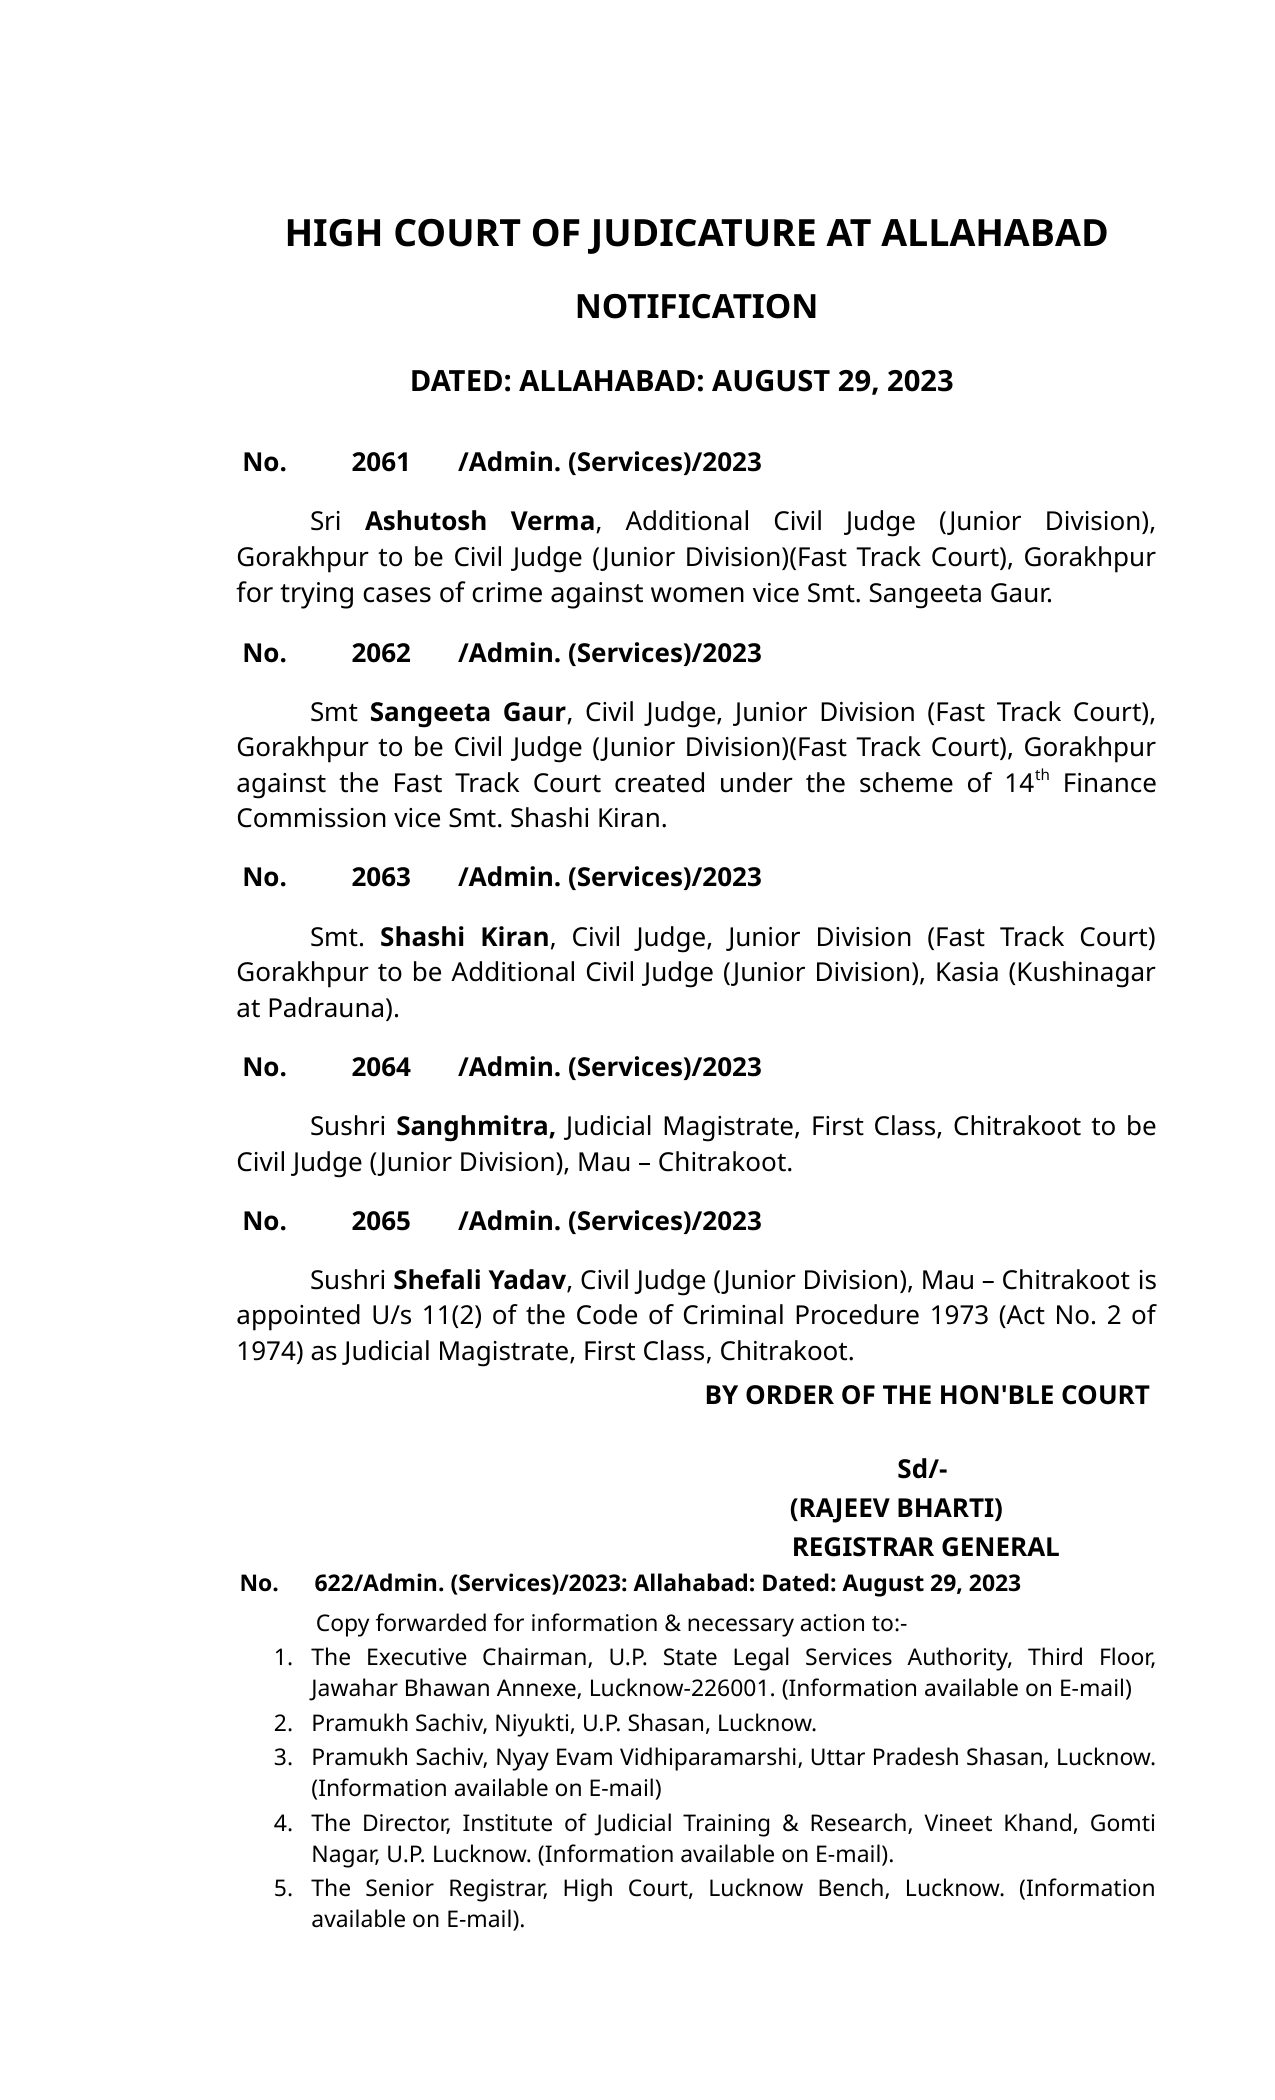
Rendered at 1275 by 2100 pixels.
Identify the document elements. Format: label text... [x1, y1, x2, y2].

list Pramukh Sachiv, Niyukti, U.P. Shasan, Lucknow. [274, 1707, 1157, 1738]
table_header /Admin. (Services)/2023 [452, 620, 795, 684]
table_header 2061 [310, 429, 452, 494]
subtitle NOTIFICATION [236, 283, 1157, 329]
table_header No. [236, 844, 310, 909]
text Sushri Shefali Yadav, Civil Judge (Junior Division), Mau – Chitrakoot is appointed U/s 11(2) of the Code of Criminal Procedure 1973 (Act No. 2 of 1974) as Judicial Magistrate, First Class, Chitrakoot. [236, 1261, 1157, 1368]
table_header /Admin. (Services)/2023 [452, 844, 795, 909]
table_header 2065 [310, 1188, 452, 1252]
text No. 622/Admin. (Services)/2023: Allahabad: Dated: August 29, 2023 [239, 1567, 1157, 1598]
list Pramukh Sachiv, Nyay Evam Vidhiparamarshi, Uttar Pradesh Shasan, Lucknow. (Information available on E-mail) [274, 1741, 1157, 1803]
text Smt Sangeeta Gaur, Civil Judge, Junior Division (Fast Track Court), Gorakhpur to be Civil Judge (Junior Division)(Fast Track Court), Gorakhpur against the Fast Track Court created under the scheme of 14th Finance Commission vice Smt. Shashi Kiran. [236, 693, 1157, 835]
list The Executive Chairman, U.P. State Legal Services Authority, Third Floor, Jawahar Bhawan Annexe, Lucknow-226001. (Information available on E-mail) [274, 1641, 1157, 1704]
text Sd/- [761, 1451, 1157, 1487]
text Sushri Sanghmitra, Judicial Magistrate, First Class, Chitrakoot to be Civil Judge (Junior Division), Mau – Chitrakoot. [236, 1108, 1157, 1179]
text Sri Ashutosh Verma, Additional Civil Judge (Junior Division), Gorakhpur to be Civil Judge (Junior Division)(Fast Track Court), Gorakhpur for trying cases of crime against women vice Smt. Sangeeta Gaur. [236, 503, 1157, 611]
text (RAJEEV BHARTI) [390, 1489, 1159, 1525]
table_header No. [236, 1034, 310, 1099]
table_header /Admin. (Services)/2023 [452, 1188, 795, 1252]
table_header /Admin. (Services)/2023 [452, 429, 795, 494]
subtitle DATED: ALLAHABAD: AUGUST 29, 2023 [161, 360, 1202, 400]
table_header No. [236, 620, 310, 684]
table_header No. [236, 1188, 310, 1252]
table_header 2064 [310, 1034, 452, 1099]
text HIGH COURT OF JUDICATURE AT ALLAHABAD [236, 207, 1157, 258]
text Copy forwarded for information & necessary action to:- [236, 1607, 1157, 1638]
text Smt. Shashi Kiran, Civil Judge, Junior Division (Fast Track Court) Gorakhpur to be Additional Civil Judge (Junior Division), Kasia (Kushinagar at Padrauna). [236, 918, 1157, 1025]
text REGISTRAR GENERAL [236, 1528, 1157, 1564]
table_header 2062 [310, 620, 452, 684]
list The Senior Registrar, High Court, Lucknow Bench, Lucknow. (Information available on E-mail). [274, 1872, 1157, 1934]
table_header /Admin. (Services)/2023 [452, 1034, 795, 1099]
text BY ORDER OF THE HON'BLE COURT [236, 1377, 1157, 1412]
table_header No. [236, 429, 310, 494]
list The Director, Institute of Judicial Training & Research, Vineet Khand, Gomti Nagar, U.P. Lucknow. (Information available on E-mail). [274, 1806, 1157, 1869]
table_header 2063 [310, 844, 452, 909]
